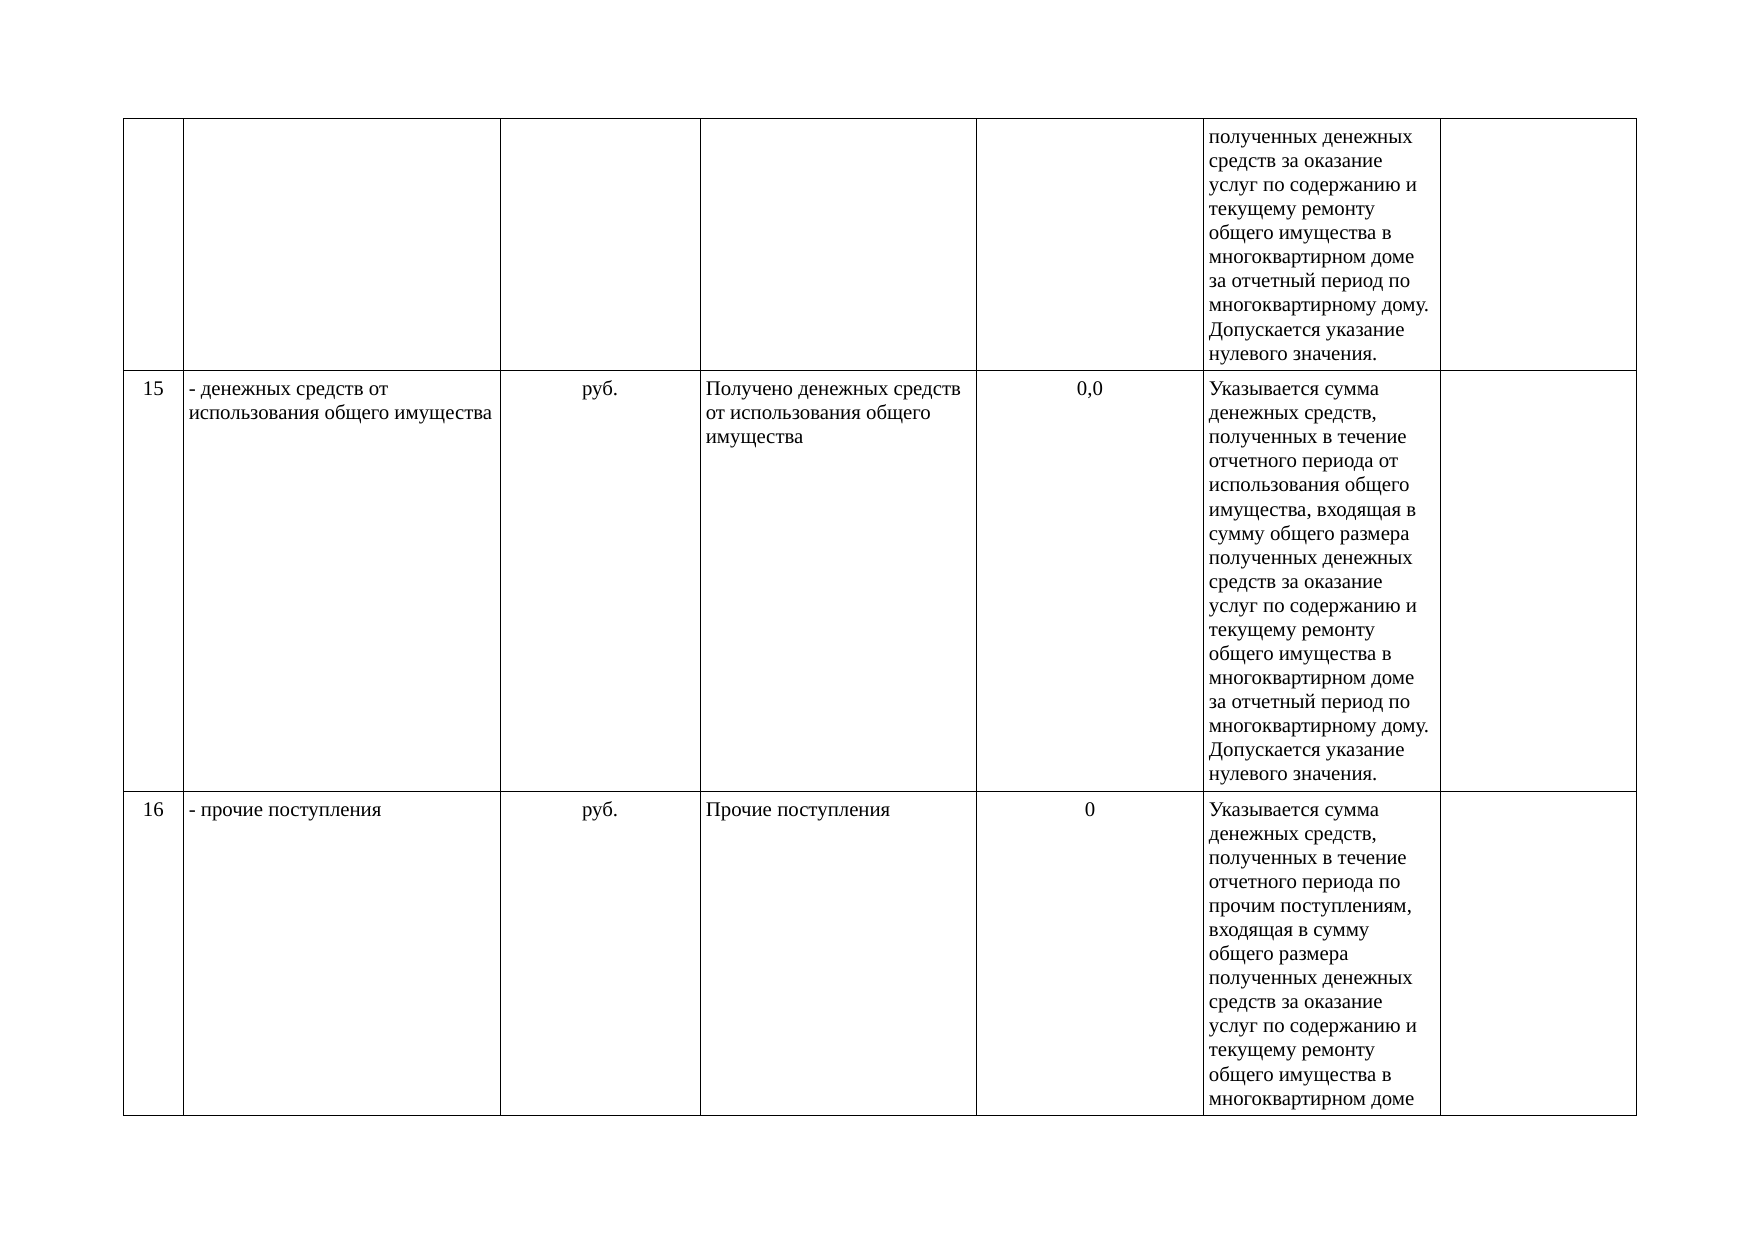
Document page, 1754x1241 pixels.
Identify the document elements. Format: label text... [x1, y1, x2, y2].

table_cell [124, 119, 183, 370]
table_cell 15 [124, 371, 183, 791]
table_cell Указывается сумма денежных средств, полученных в течение отчетного периода по прочим поступлениям, входящая в сумму общего размера полученных денежных средств за оказание услуг по содержанию и текущему ремонту общего имущества в многоквартирном доме [1204, 792, 1440, 1115]
table_cell - прочие поступления [184, 792, 500, 1115]
table_cell [1441, 371, 1636, 791]
table_cell [701, 119, 976, 370]
table_cell - денежных средств от использования общего имущества [184, 371, 500, 791]
table_cell [501, 119, 700, 370]
table_cell 0 [977, 792, 1203, 1115]
table_cell [184, 119, 500, 370]
table_cell Прочие поступления [701, 792, 976, 1115]
table_cell руб. [501, 792, 700, 1115]
table_cell Указывается сумма денежных средств, полученных в течение отчетного периода от использования общего имущества, входящая в сумму общего размера полученных денежных средств за оказание услуг по содержанию и текущему ремонту общего имущества в многоквартирном доме за отчетный период по многоквартирному дому. Допускается указание нулевого значения. [1204, 371, 1440, 791]
table_cell Получено денежных средств от использования общего имущества [701, 371, 976, 791]
table_cell руб. [501, 371, 700, 791]
table_cell 0,0 [977, 371, 1203, 791]
table_cell 16 [124, 792, 183, 1115]
table_cell полученных денежных средств за оказание услуг по содержанию и текущему ремонту общего имущества в многоквартирном доме за отчетный период по многоквартирному дому. Допускается указание нулевого значения. [1204, 119, 1440, 370]
table_cell [977, 119, 1203, 370]
table_cell [1441, 792, 1636, 1115]
table_cell [1441, 119, 1636, 370]
